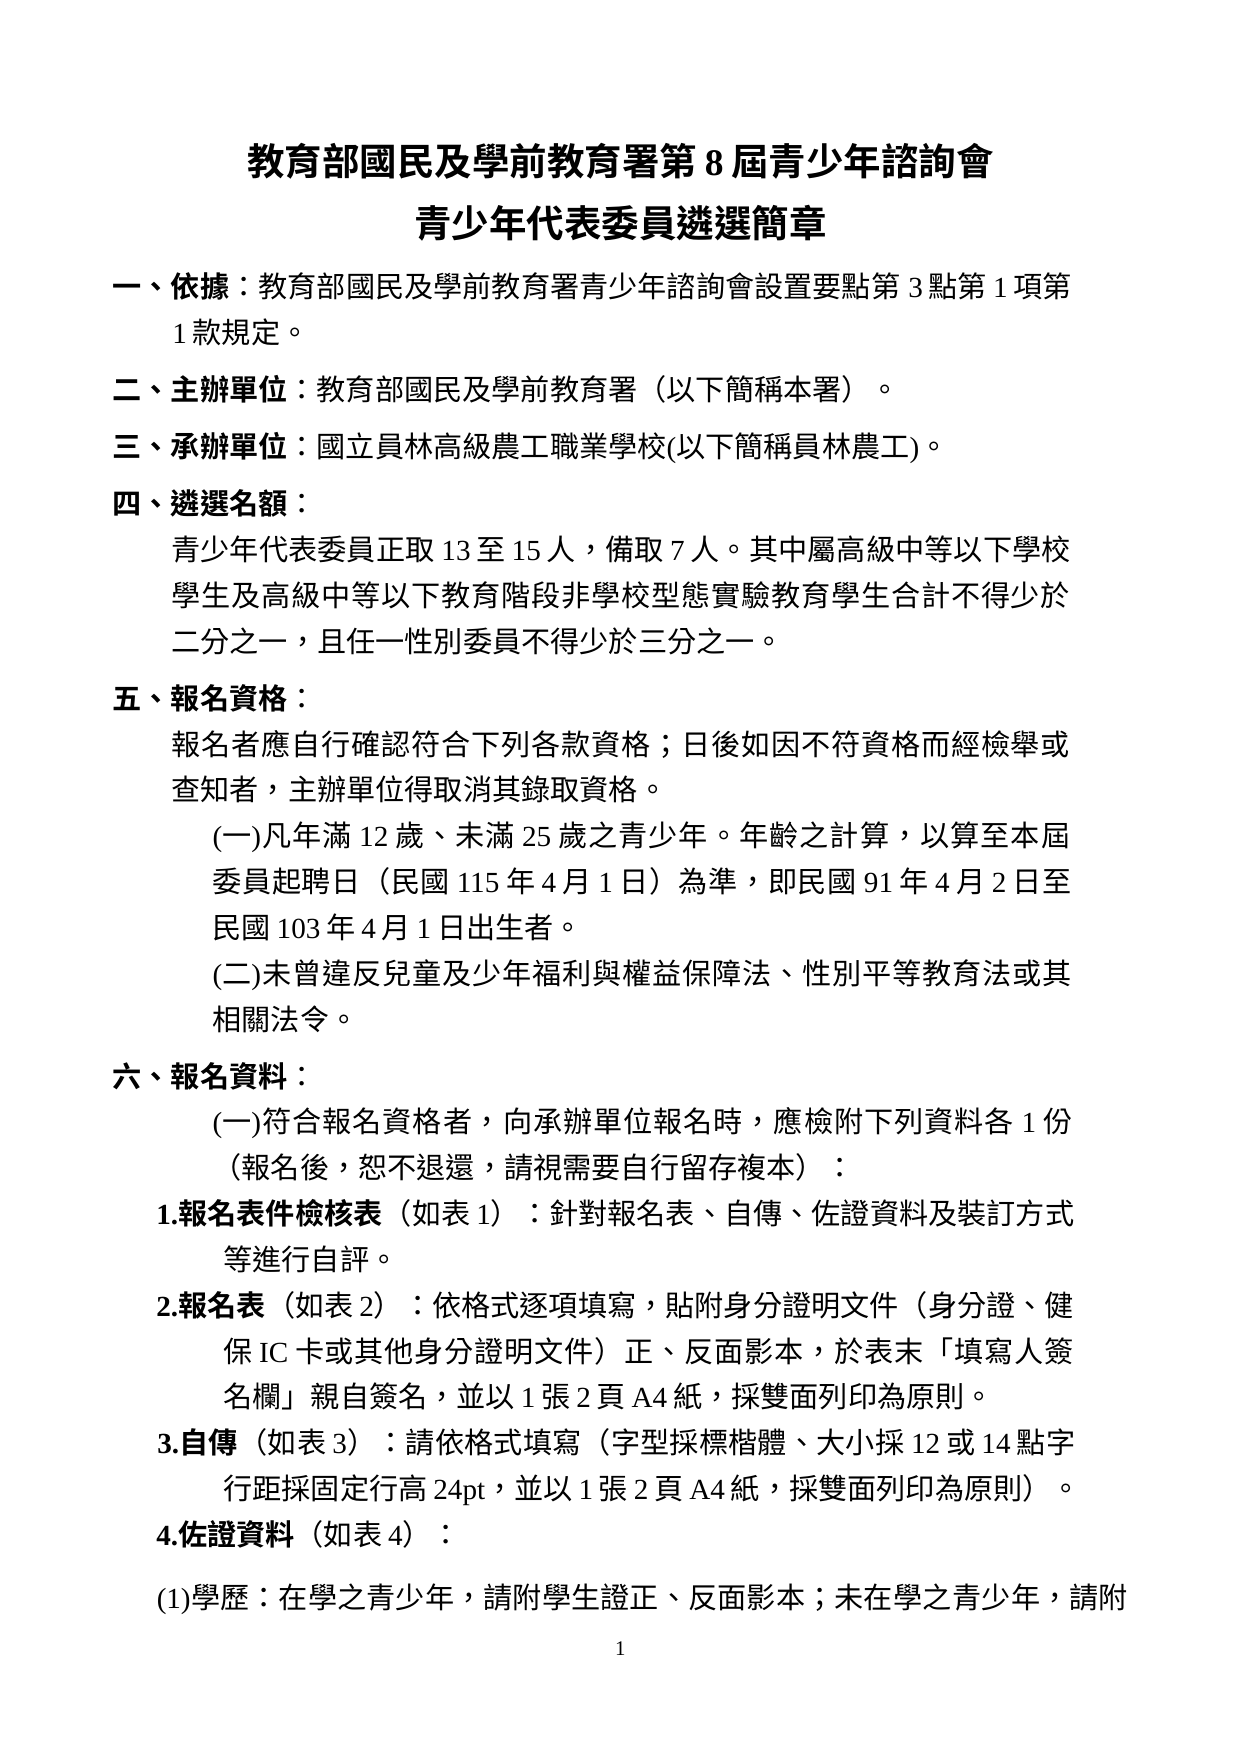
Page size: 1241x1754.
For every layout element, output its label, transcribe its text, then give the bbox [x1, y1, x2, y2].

list 凡年滿12歲、未滿25歲之青少年。年齡之計算，以算至本屆委員起聘日（民國115年4月1日）為準，即民國91年4月2日至民國103年4月1日出生者。 [212, 810, 1072, 947]
text 六、報名資料： [112, 1050, 1072, 1096]
text 青少年代表委員正取13至15人，備取7人。其中屬高級中等以下學校學生及高級中等以下教育階段非學校型態實驗教育學生合計不得少於二分之一，且任一性別委員不得少於三分之一。 [171, 524, 1072, 661]
text 青少年代表委員遴選簡章 [112, 179, 1128, 242]
text 三、承辦單位：國立員林高級農工職業學校(以下簡稱員林農工)。 [112, 421, 1072, 467]
text 報名者應自行確認符合下列各款資格；日後如因不符資格而經檢舉或查知者，主辦單位得取消其錄取資格。 [171, 718, 1072, 810]
text 二、主辦單位：教育部國民及學前教育署（以下簡稱本署）。 [112, 364, 1072, 409]
text 1.報名表件檢核表（如表1）：針對報名表、自傳、佐證資料及裝訂方式等進行自評。 [112, 1188, 1075, 1279]
text 3.自傳（如表3）：請依格式填寫（字型採標楷體、大小採12或14點字、行距採固定行高24pt，並以1張2頁A4紙，採雙面列印為原則）。 [112, 1417, 1075, 1509]
text 2.報名表（如表2）：依格式逐項填寫，貼附身分證明文件（身分證、健保IC卡或其他身分證明文件）正、反面影本，於表末「填寫人簽名欄」親自簽名，並以1張2頁A4紙，採雙面列印為原則。 [112, 1279, 1075, 1417]
list 符合報名資格者，向承辦單位報名時，應檢附下列資料各1份（報名後，恕不退還，請視需要自行留存複本）： [212, 1096, 1072, 1188]
list 未曾違反兒童及少年福利與權益保障法、性別平等教育法或其相關法令。 [212, 947, 1072, 1039]
text (1)學歷：在學之青少年，請附學生證正、反面影本；未在學之青少年，請附 [112, 1554, 1128, 1617]
text 五、報名資格： [112, 672, 1072, 718]
text 4.佐證資料（如表4）： [112, 1509, 1075, 1554]
text 四、遴選名額： [112, 478, 1072, 524]
text 教育部國民及學前教育署第8屆青少年諮詢會 [112, 117, 1128, 179]
text 一、依據：教育部國民及學前教育署青少年諮詢會設置要點第3點第1項第1款規定。 [112, 261, 1072, 352]
